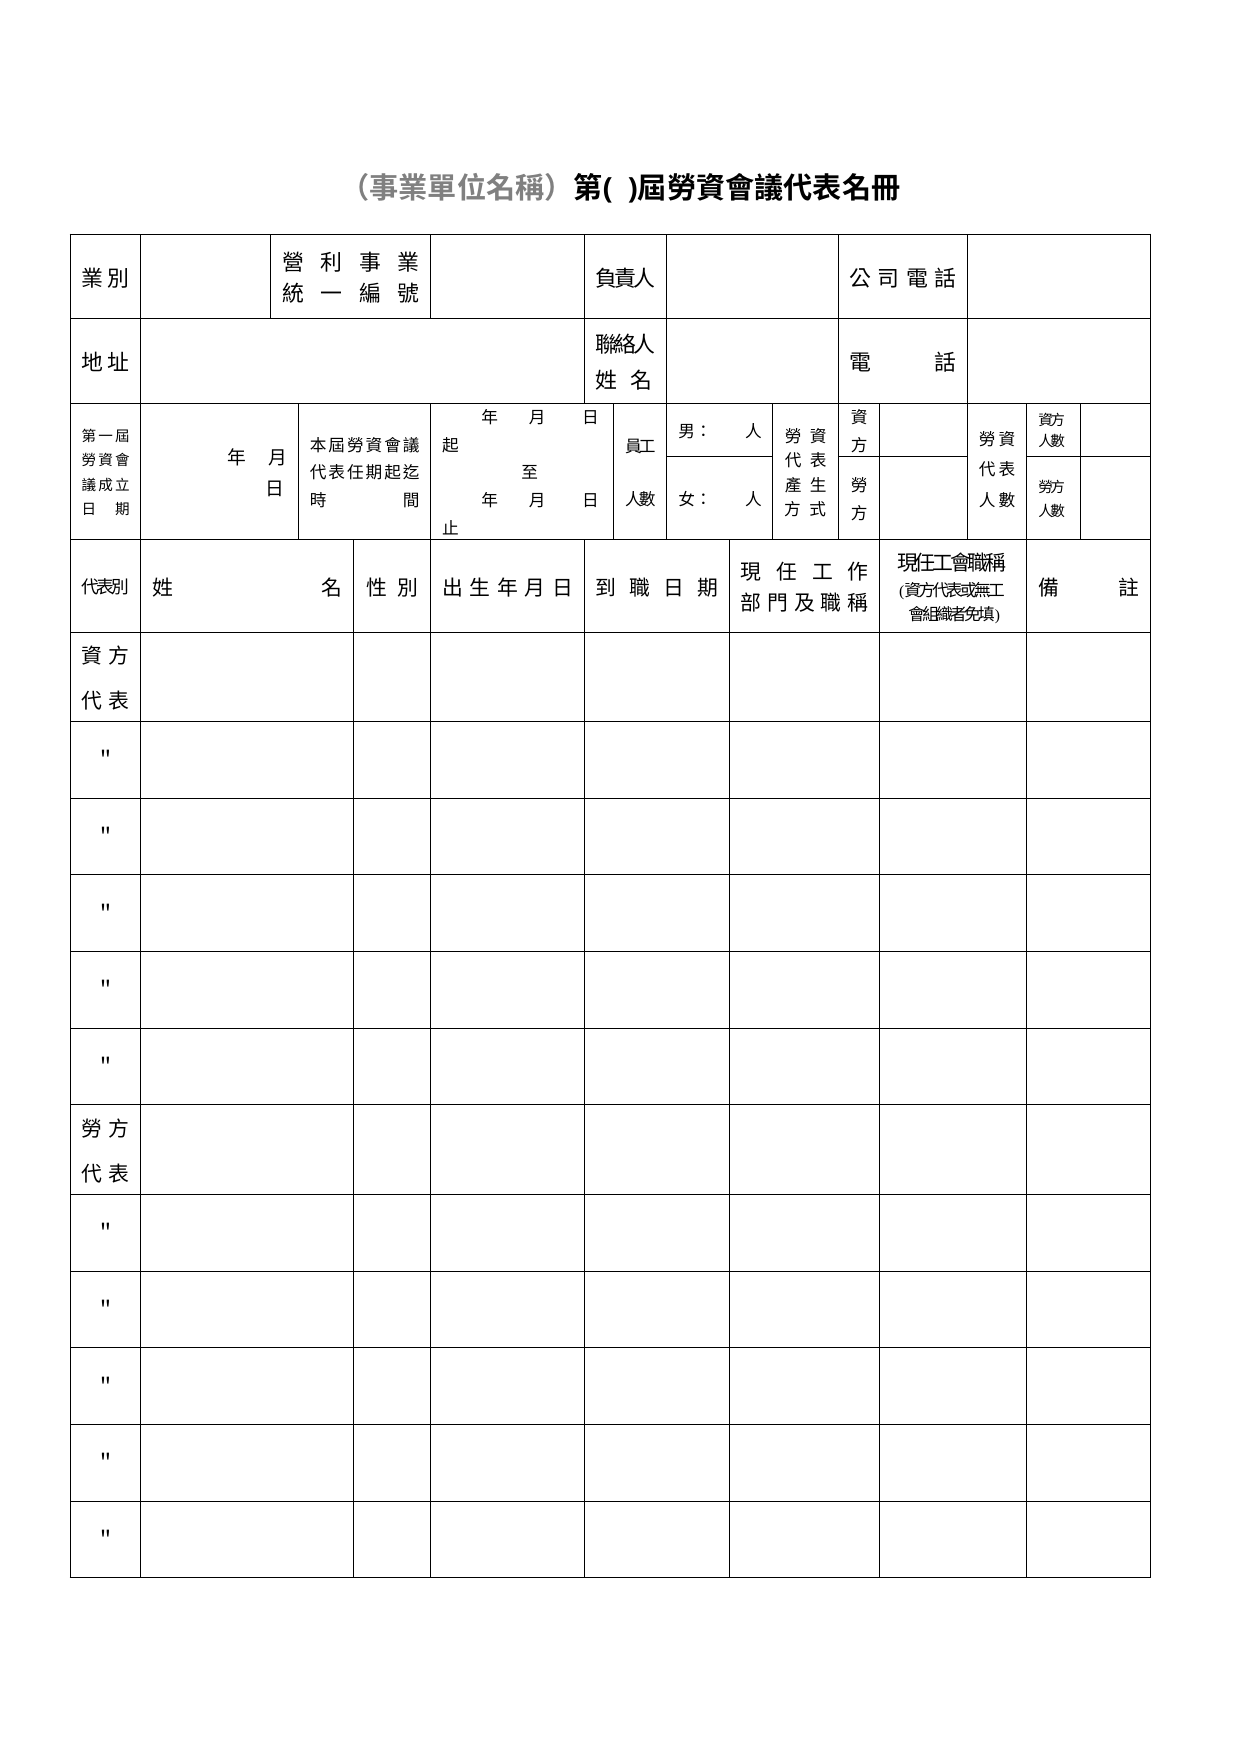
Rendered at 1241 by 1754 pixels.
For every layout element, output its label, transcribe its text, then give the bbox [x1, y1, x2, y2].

table_cell [1027, 722, 1150, 798]
table_cell [141, 1105, 353, 1194]
table_cell [730, 1195, 879, 1271]
table_cell 資方 人數 [1027, 404, 1080, 456]
table_cell [880, 1425, 1026, 1501]
table_cell [431, 1425, 584, 1501]
table_cell [730, 875, 879, 951]
table_cell [141, 319, 584, 403]
table_cell ＂ [71, 722, 140, 798]
table_cell [1027, 952, 1150, 1028]
table_cell [1027, 875, 1150, 951]
table_cell [585, 633, 729, 721]
table_cell [431, 952, 584, 1028]
table_cell [585, 1348, 729, 1424]
table_cell 出生年月日 [431, 540, 584, 632]
table_cell [880, 722, 1026, 798]
table_cell 第一屆勞資會議成立日期 [71, 404, 140, 539]
table_cell [141, 633, 353, 721]
table_cell [880, 633, 1026, 721]
table_cell [585, 1195, 729, 1271]
table_cell [730, 1272, 879, 1347]
table_cell [1081, 404, 1150, 456]
table_cell [585, 1272, 729, 1347]
table_header [141, 235, 270, 318]
table_cell [431, 1029, 584, 1104]
table_cell [730, 1029, 879, 1104]
table_cell ＂ [71, 1425, 140, 1501]
table_cell [141, 1425, 353, 1501]
table_cell [141, 1502, 353, 1577]
table_cell [431, 633, 584, 721]
table_cell [880, 799, 1026, 874]
table_cell [667, 319, 838, 403]
table_cell 代表別 [71, 540, 140, 632]
table_cell [585, 722, 729, 798]
table_cell [968, 319, 1150, 403]
table_cell 年 月 日起 至 年 月 日止 [431, 404, 613, 539]
table_cell ＂ [71, 952, 140, 1028]
table_cell 性 別 [354, 540, 430, 632]
table_cell [354, 1029, 430, 1104]
table_cell [354, 633, 430, 721]
table_cell ＂ [71, 1348, 140, 1424]
table_cell [141, 722, 353, 798]
table_header 業別 [71, 235, 140, 318]
table_cell [585, 1425, 729, 1501]
table_cell [1027, 1195, 1150, 1271]
table_cell [354, 875, 430, 951]
table_cell [880, 952, 1026, 1028]
table_cell 年 月 日 [141, 404, 298, 539]
table_cell [141, 1029, 353, 1104]
table_cell [354, 1195, 430, 1271]
table_cell [354, 1272, 430, 1347]
table_cell 資方代表 [71, 633, 140, 721]
table_cell [431, 1105, 584, 1194]
table_cell 聯絡人 姓名 [585, 319, 666, 403]
table_cell [730, 1425, 879, 1501]
table_cell 女： 人 [667, 457, 772, 539]
table_cell [141, 875, 353, 951]
table_header [667, 235, 838, 318]
table_cell [730, 722, 879, 798]
table_cell 到職日期 [585, 540, 729, 632]
table_cell [585, 1029, 729, 1104]
table_cell [1027, 1348, 1150, 1424]
table_cell 本屆勞資會議 代表任期起迄 時間 [299, 404, 430, 539]
table_cell [880, 1272, 1026, 1347]
table_cell [431, 1348, 584, 1424]
table_cell [880, 1195, 1026, 1271]
table_cell [354, 722, 430, 798]
table_cell [585, 799, 729, 874]
table_cell 地址 [71, 319, 140, 403]
table_header [431, 235, 584, 318]
table_cell ＂ [71, 799, 140, 874]
table_cell [880, 1105, 1026, 1194]
table_header [968, 235, 1150, 318]
table_cell [880, 1029, 1026, 1104]
table_cell [585, 1105, 729, 1194]
table_cell [880, 1502, 1026, 1577]
table_cell [880, 457, 967, 539]
table_cell ＂ [71, 1272, 140, 1347]
table_cell ＂ [71, 1502, 140, 1577]
table_cell [354, 799, 430, 874]
table_cell 勞方 人數 [1027, 457, 1080, 539]
table_cell [1081, 457, 1150, 539]
table_cell 備註 [1027, 540, 1150, 632]
table_cell ＂ [71, 1029, 140, 1104]
table_cell 員工 人數 [614, 404, 666, 539]
table_cell [431, 722, 584, 798]
table_header 負責人 [585, 235, 666, 318]
table_cell [431, 1502, 584, 1577]
table_cell [1027, 1105, 1150, 1194]
text （事業單位名稱）第( )屆勞資會議代表名冊 [88, 165, 1152, 207]
table_cell 勞 資 代 表 人 數 [968, 404, 1026, 539]
table_cell 勞 資代 表產 生方 式 [773, 404, 838, 539]
table_cell [354, 1348, 430, 1424]
table_header 公司電話 [839, 235, 967, 318]
table_cell [1027, 1029, 1150, 1104]
table_cell 男： 人 [667, 404, 772, 456]
table_cell [141, 1195, 353, 1271]
table_cell [354, 952, 430, 1028]
table_cell [1027, 1425, 1150, 1501]
table_cell [880, 1348, 1026, 1424]
table_cell [141, 799, 353, 874]
table_cell [431, 1195, 584, 1271]
table_cell [585, 875, 729, 951]
table_cell [1027, 799, 1150, 874]
table_cell [880, 875, 1026, 951]
table_cell 資方 [839, 404, 879, 456]
table_cell [1027, 1502, 1150, 1577]
table_cell [880, 404, 967, 456]
table_cell 勞方 [839, 457, 879, 539]
table_cell ＂ [71, 1195, 140, 1271]
table_cell [585, 1502, 729, 1577]
table_cell [431, 799, 584, 874]
table_cell [585, 952, 729, 1028]
table_cell [730, 1348, 879, 1424]
table_cell [141, 1348, 353, 1424]
table_cell 電話 [839, 319, 967, 403]
table_header 營利事業 統一編號 [271, 235, 430, 318]
table_cell [354, 1502, 430, 1577]
table_cell [141, 1272, 353, 1347]
table_cell 現任工會職稱(資方代表或無工 會組織者免填) [880, 540, 1026, 632]
table_cell 姓名 [141, 540, 353, 632]
table_cell [431, 875, 584, 951]
table_cell [354, 1105, 430, 1194]
table_cell [730, 799, 879, 874]
table_cell 現任工作 部門及職稱 [730, 540, 879, 632]
table_cell [354, 1425, 430, 1501]
table_cell [1027, 633, 1150, 721]
table_cell [730, 633, 879, 721]
table_cell [141, 952, 353, 1028]
table_cell [730, 952, 879, 1028]
table_cell 勞方代表 [71, 1105, 140, 1194]
table_cell ＂ [71, 875, 140, 951]
table_cell [431, 1272, 584, 1347]
table_cell [730, 1502, 879, 1577]
table_cell [1027, 1272, 1150, 1347]
table_cell [730, 1105, 879, 1194]
